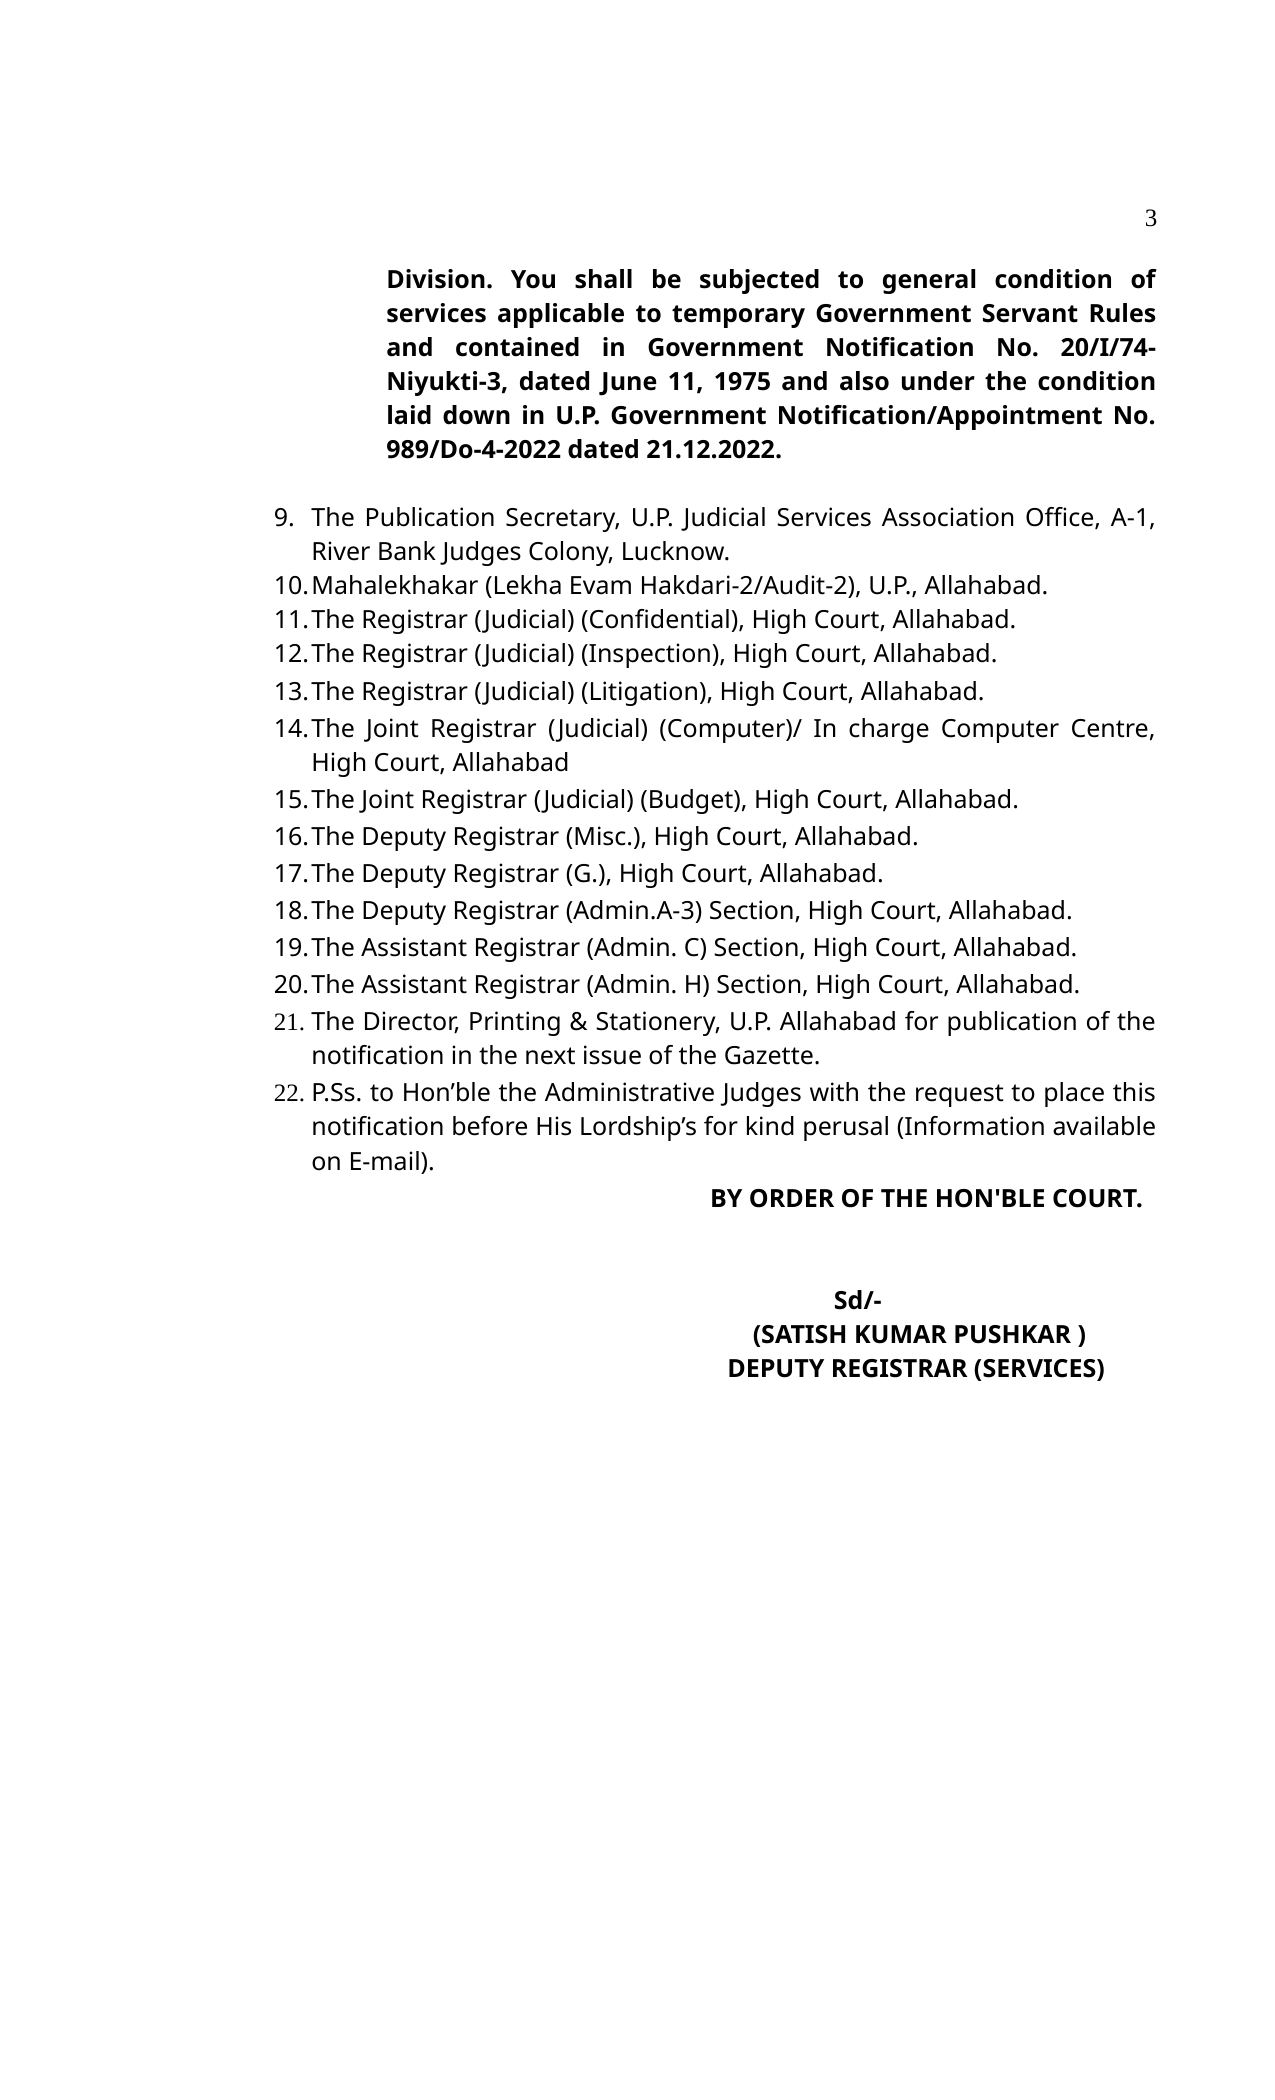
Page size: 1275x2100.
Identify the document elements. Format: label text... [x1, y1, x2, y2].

list The Joint Registrar (Judicial) (Budget), High Court, Allahabad. [274, 781, 1157, 815]
text DEPUTY REGISTRAR (SERVICES) [236, 1351, 1157, 1384]
list Mahalekhakar (Lekha Evam Hakdari-2/Audit-2), U.P., Allahabad. [274, 568, 1157, 602]
list The Assistant Registrar (Admin. H) Section, High Court, Allahabad. [274, 967, 1157, 1001]
list The Deputy Registrar (G.), High Court, Allahabad. [274, 856, 1157, 889]
list The Publication Secretary, U.P. Judicial Services Association Office, A-1, River Bank Judges Colony, Lucknow. [274, 500, 1157, 568]
list The Registrar (Judicial) (Confidential), High Court, Allahabad. [274, 602, 1157, 636]
list The Deputy Registrar (Misc.), High Court, Allahabad. [274, 818, 1157, 852]
list The Assistant Registrar (Admin. C) Section, High Court, Allahabad. [274, 930, 1157, 964]
list The Registrar (Judicial) (Litigation), High Court, Allahabad. [274, 673, 1157, 707]
list The Director, Printing & Stationery, U.P. Allahabad for publication of the notification in the next issue of the Gazette. [274, 1004, 1157, 1072]
text BY ORDER OF THE HON'BLE COURT. [236, 1180, 1157, 1214]
text Sd/- [236, 1282, 1157, 1316]
list The Registrar (Judicial) (Inspection), High Court, Allahabad. [274, 636, 1157, 670]
text (SATISH KUMAR PUSHKAR ) [236, 1316, 1157, 1351]
list Division. You shall be subjected to general condition of services applicable to temporary Government Servant Rules and contained in Government Notification No. 20/I/74-Niyukti-3, dated June 11, 1975 and also under the condition laid down in U.P. Government Notification/Appointment No. 989/Do-4-2022 dated 21.12.2022. [349, 261, 1157, 466]
list P.Ss. to Hon’ble the Administrative Judges with the request to place this notification before His Lordship’s for kind perusal (Information available on E-mail). [274, 1075, 1157, 1177]
list The Joint Registrar (Judicial) (Computer)/ In charge Computer Centre, High Court, Allahabad [274, 710, 1157, 778]
list The Deputy Registrar (Admin.A-3) Section, High Court, Allahabad. [274, 893, 1157, 927]
